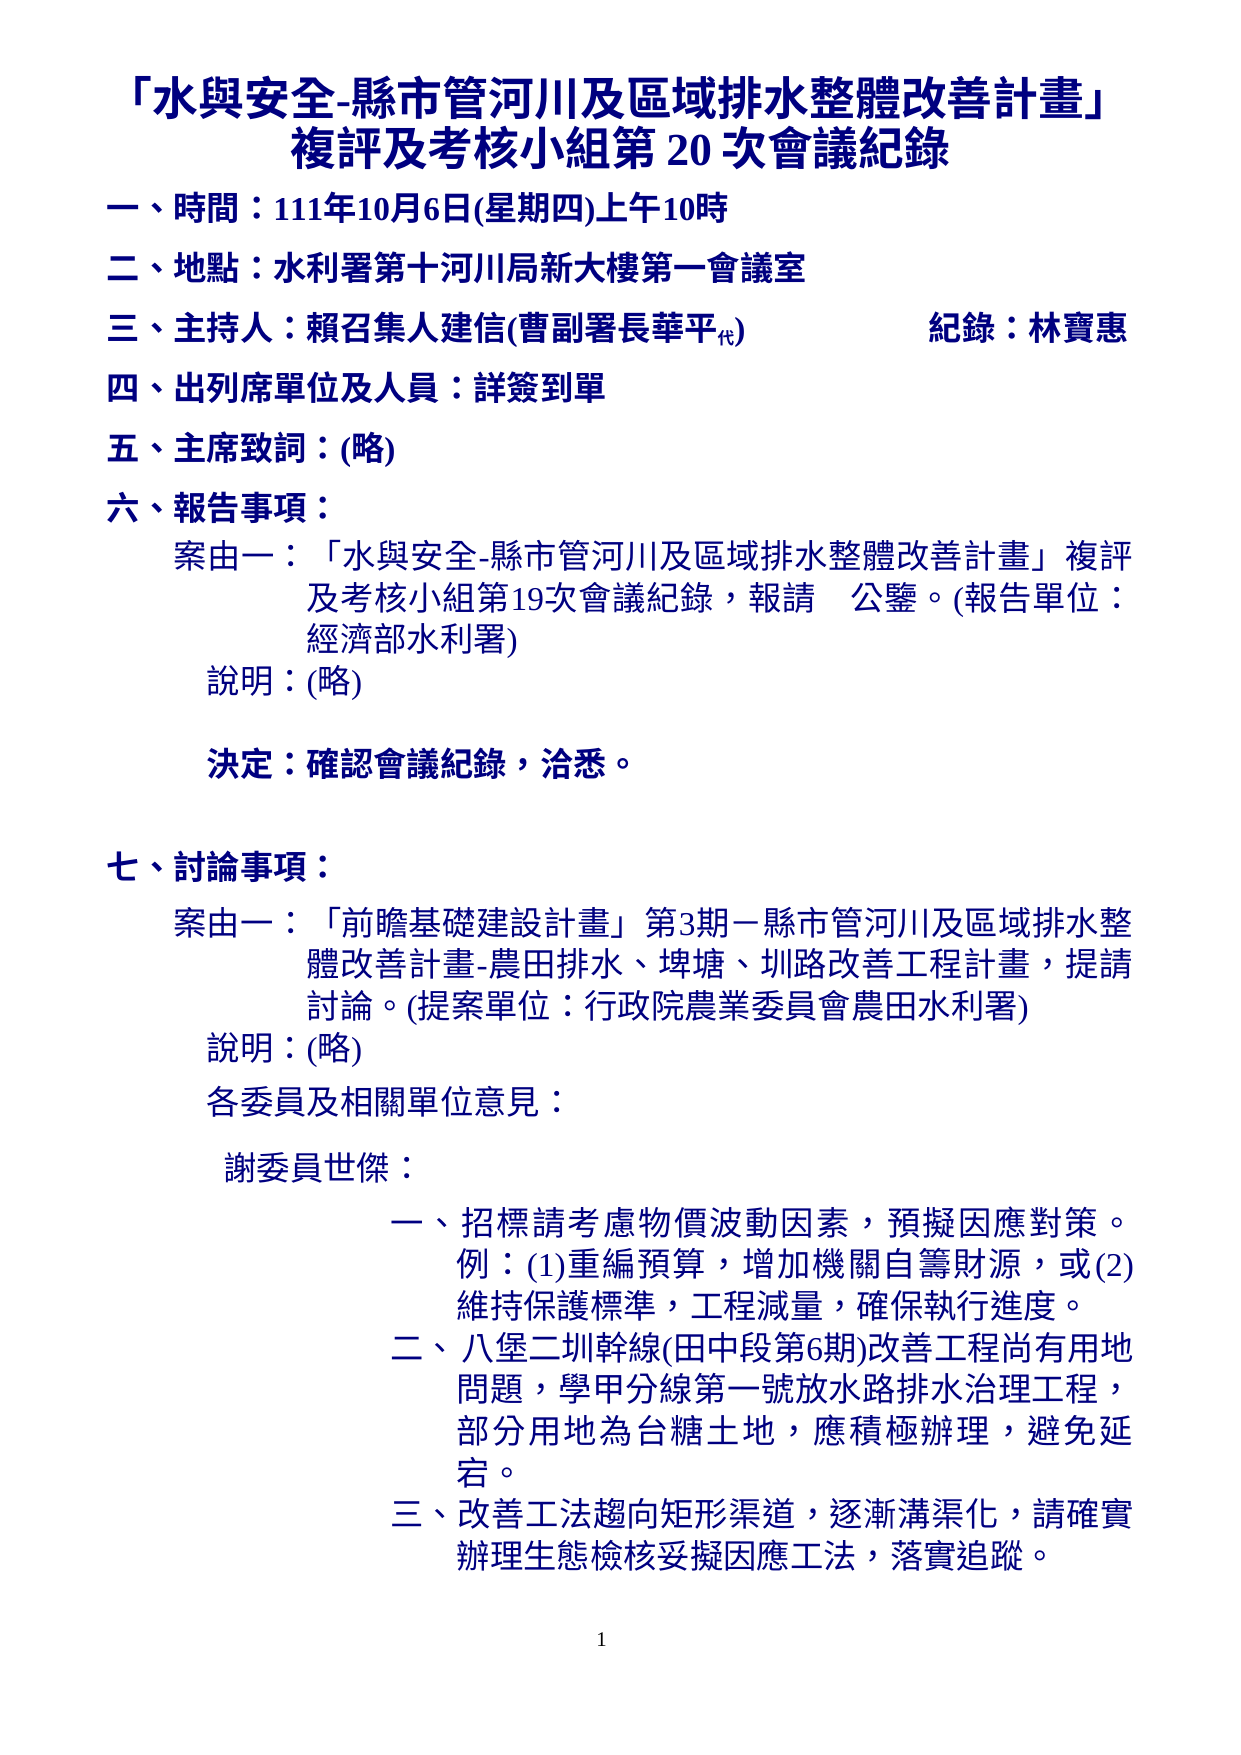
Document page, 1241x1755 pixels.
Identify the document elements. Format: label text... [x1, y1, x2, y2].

text 七、討論事項： [106, 839, 1134, 889]
text 二、地點：水利署第十河川局新大樓第一會議室 [106, 240, 1134, 290]
text 說明：(略) [206, 660, 1134, 702]
text 案由一：「前瞻基礎建設計畫」第3期－縣市管河川及區域排水整體改善計畫-農田排水、埤塘、圳路改善工程計畫，提請討論。(提案單位：行政院農業委員會農田水利署) [173, 902, 1134, 1027]
text 六、報告事項： [106, 480, 1134, 530]
text 一、招標請考慮物價波動因素，預擬因應對策。例：(1)重編預算，增加機關自籌財源，或(2)維持保護標準，工程減量，確保執行進度。 [390, 1202, 1134, 1327]
text 「水與安全-縣市管河川及區域排水整體改善計畫」 [106, 75, 1134, 125]
text 說明：(略) [206, 1027, 1134, 1068]
text 決定：確認會議紀錄，洽悉。 [206, 743, 1134, 785]
text 三、改善工法趨向矩形渠道，逐漸溝渠化，請確實辦理生態檢核妥擬因應工法，落實追蹤。 [390, 1493, 1134, 1577]
text 五、主席致詞：(略) [106, 420, 1134, 470]
text 複評及考核小組第20次會議紀錄 [106, 125, 1134, 175]
text 二、 八堡二圳幹線(田中段第6期)改善工程尚有用地問題，學甲分線第一號放水路排水治理工程，部分用地為台糖土地，應積極辦理，避免延宕。 [390, 1327, 1134, 1493]
text 一、時間：111年10月6日(星期四)上午10時 [106, 180, 1134, 230]
text 案由一：「水與安全-縣市管河川及區域排水整體改善計畫」複評及考核小組第19次會議紀錄，報請 公鑒。(報告單位：經濟部水利署) [173, 535, 1134, 660]
text 四、出列席單位及人員：詳簽到單 [106, 360, 1134, 410]
text 各委員及相關單位意見： [206, 1081, 1134, 1122]
text 三、主持人：賴召集人建信(曹副署長華平代) 紀錄：林寶惠 [106, 300, 1134, 350]
text 謝委員世傑： [223, 1147, 1134, 1189]
